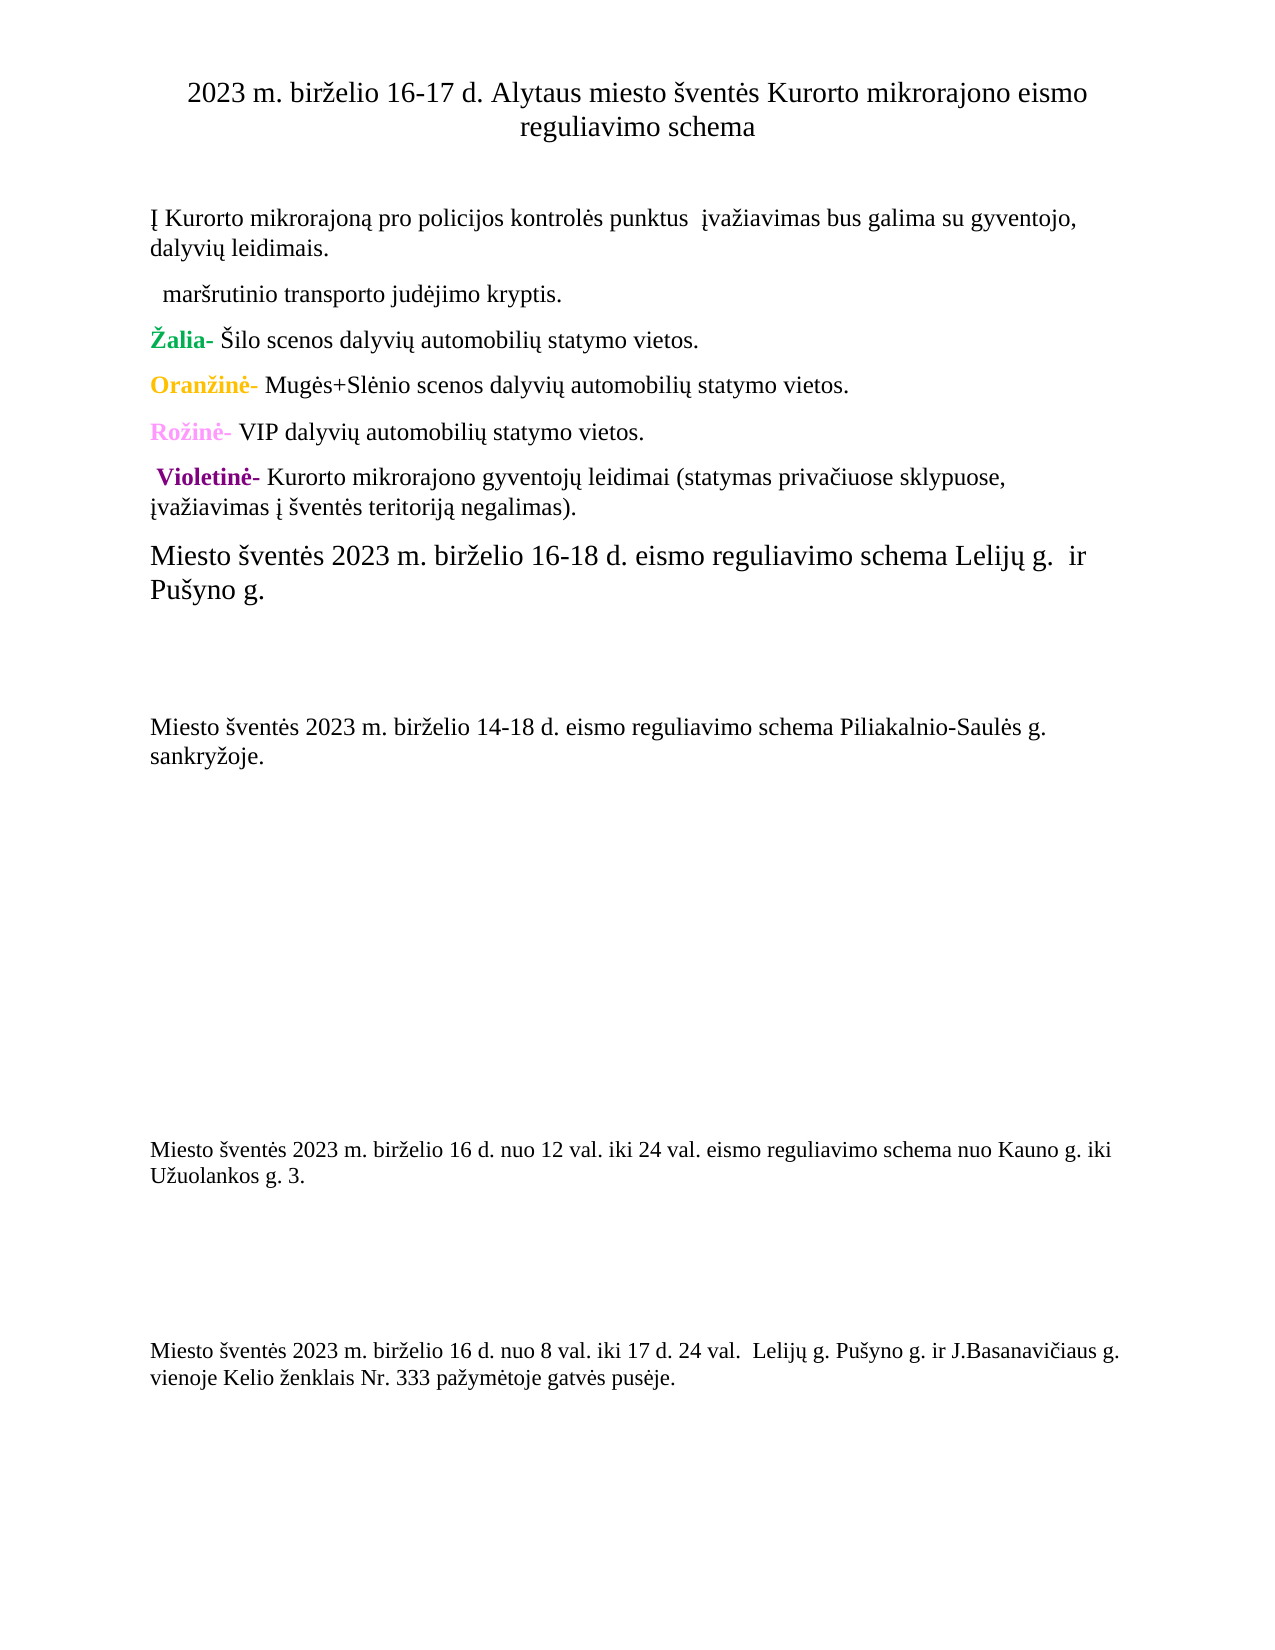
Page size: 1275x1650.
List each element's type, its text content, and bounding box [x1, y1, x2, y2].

text maršrutinio transporto judėjimo kryptis. [150, 279, 1125, 307]
text Violetinė- Kurorto mikrorajono gyventojų leidimai (statymas privačiuose sklypuose, įvažiavimas į šventės teritoriją negalimas). [150, 462, 1125, 521]
text Rožinė- VIP dalyvių automobilių statymo vietos. [150, 417, 1125, 445]
text Miesto šventės 2023 m. birželio 14-18 d. eismo reguliavimo schema Piliakalnio-Saulės g. sankryžoje. [150, 712, 1125, 770]
text Miesto šventės 2023 m. birželio 16 d. nuo 8 val. iki 17 d. 24 val. Lelijų g. Pušyno g. ir J.Basanavičiaus g. vienoje Kelio ženklais Nr. 333 pažymėtoje gatvės pusėje. [150, 1337, 1125, 1390]
text 2023 m. birželio 16-17 d. Alytaus miesto šventės Kurorto mikrorajono eismo reguliavimo schema [150, 75, 1125, 143]
text Oranžinė- Mugės+Slėnio scenos dalyvių automobilių statymo vietos. [150, 371, 1125, 399]
text Į Kurorto mikrorajoną pro policijos kontrolės punktus įvažiavimas bus galima su gyventojo, dalyvių leidimais. [150, 203, 1125, 262]
text Miesto šventės 2023 m. birželio 16 d. nuo 12 val. iki 24 val. eismo reguliavimo schema nuo Kauno g. iki Užuolankos g. 3. [150, 1136, 1125, 1189]
text Žalia- Šilo scenos dalyvių automobilių statymo vietos. [150, 325, 1125, 353]
text Miesto šventės 2023 m. birželio 16-18 d. eismo reguliavimo schema Lelijų g. ir Pušyno g. [150, 538, 1125, 605]
